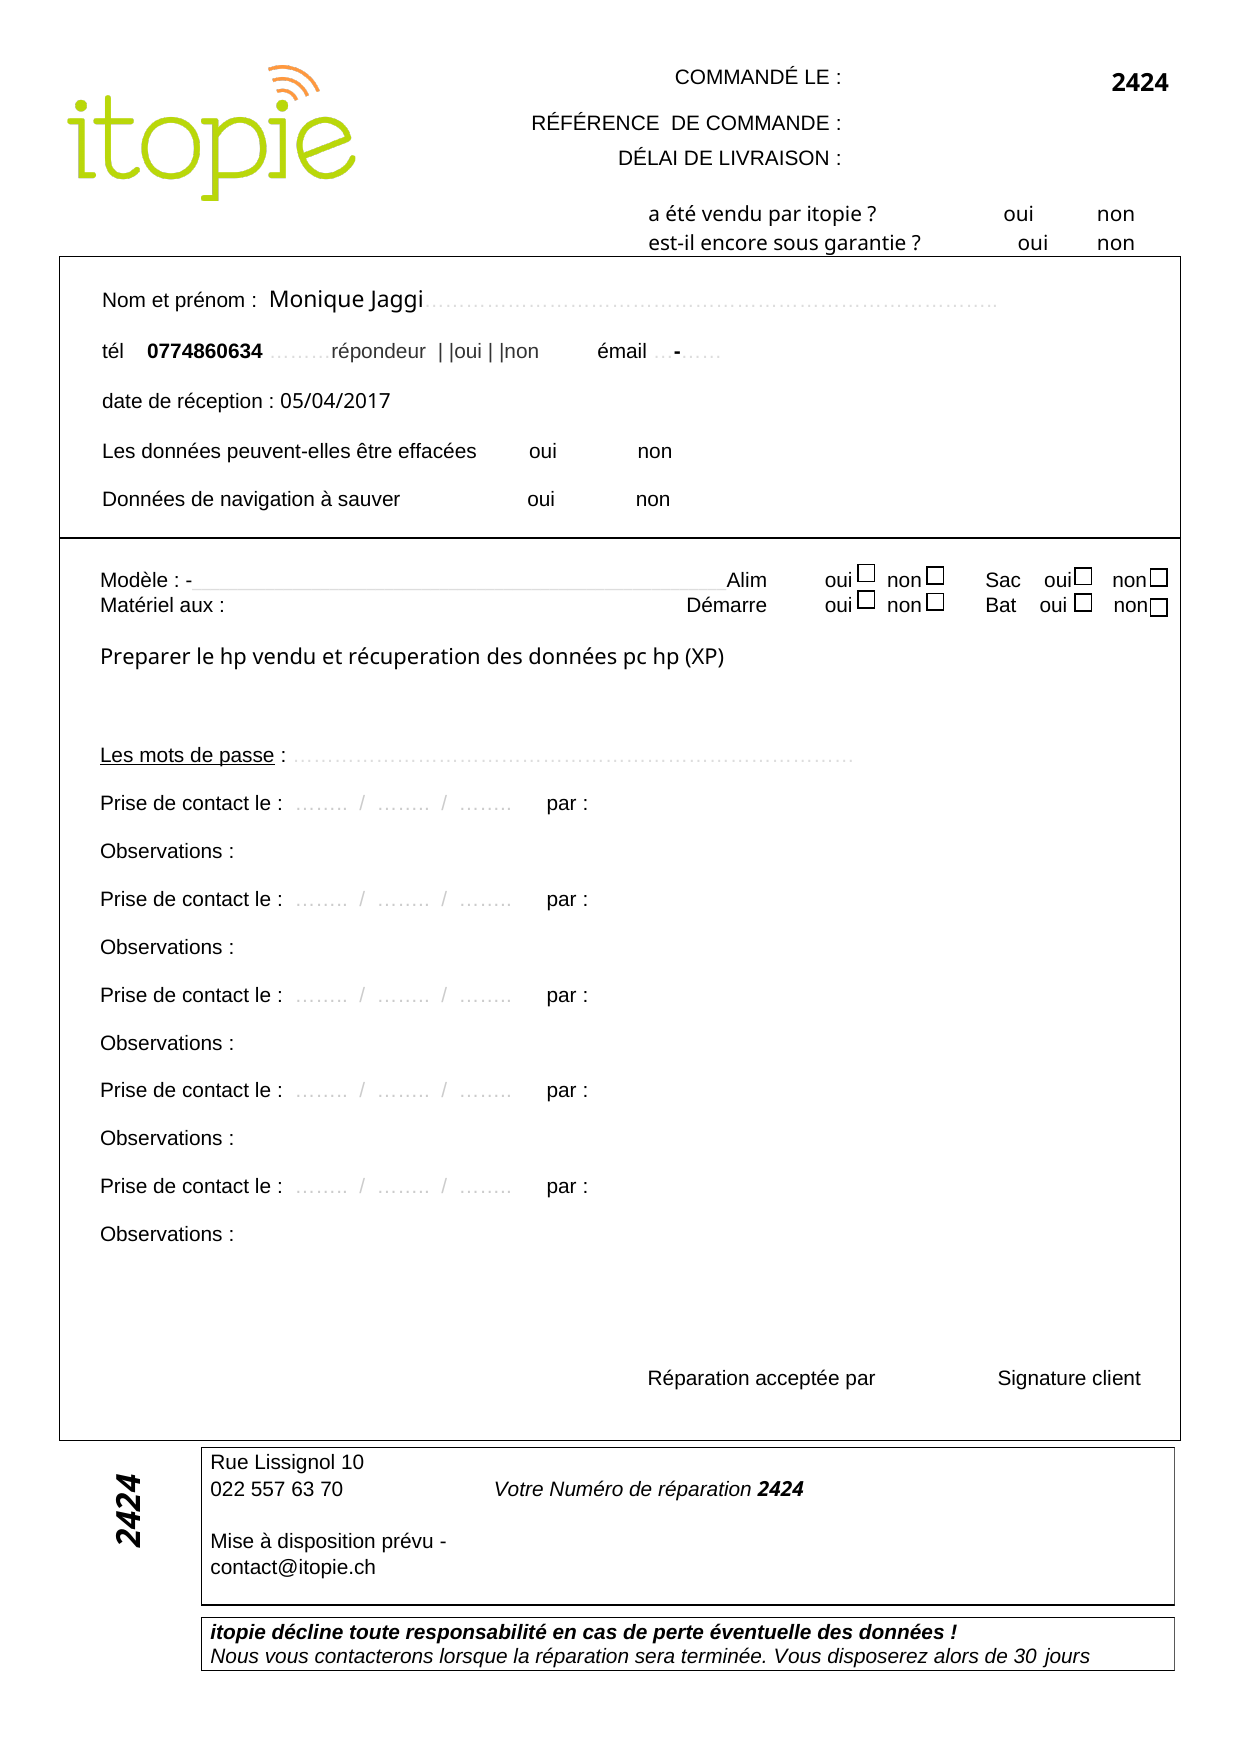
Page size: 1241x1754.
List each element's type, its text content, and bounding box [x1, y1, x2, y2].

table_header 2424 [847, 59, 1180, 104]
table_cell [847, 140, 1180, 175]
text date de réception : 05/04/2017 [60, 383, 1180, 415]
table_header COMMANDÉ LE : [490, 59, 847, 104]
text Observations : [60, 836, 1180, 863]
table_header 2424 [59, 1441, 195, 1677]
text a été vendu par itopie ? oui non [59, 199, 1181, 228]
table_cell itopie décline toute responsabilité en cas de perte éventuelle des données ! Nous vous contacterons lorsque la réparation sera terminée. Vous disposerez alors de 30 jours [195, 1611, 1180, 1677]
table_cell RÉFÉRENCE DE COMMANDE : [490, 105, 847, 140]
text Observations : [60, 1027, 1180, 1054]
table_cell [847, 105, 1180, 140]
text Preparer le hp vendu et récuperation des données pc hp (XP) [60, 638, 1180, 671]
text Réparation acceptée par Signature client [60, 1363, 1180, 1390]
text Données de navigation à sauver oui non [60, 484, 1180, 511]
text Les mots de passe : ……………………………………………………………………… [60, 740, 1180, 767]
text Observations : [60, 1219, 1180, 1246]
text Nom et prénom : Monique Jaggi……………………………………………………………………….. [60, 280, 1180, 314]
text tél 0774860634 ………répondeur | |oui | |non émail …-…… [60, 335, 1180, 362]
text Matériel aux : Démarre oui non Bat oui non [60, 590, 1180, 617]
table_cell DÉLAI DE LIVRAISON : [490, 140, 847, 175]
picture [67, 65, 356, 201]
text Modèle : - Alim oui non Sac oui non [60, 562, 856, 590]
text Prise de contact le : …….. / …….. / …….. par : [60, 883, 1180, 911]
text Prise de contact le : …….. / …….. / …….. par : [60, 979, 1180, 1006]
text Observations : [60, 1123, 1180, 1150]
text Observations : [60, 931, 1180, 958]
table_header Rue Lissignol 10 022 557 63 70 Votre Numéro de réparation 2424 Mise à disposition prévu - contact@itopie.ch [195, 1441, 1180, 1611]
text est-il encore sous garantie ? oui non [59, 228, 1181, 256]
text Prise de contact le : …….. / …….. / …….. par : [60, 1075, 1180, 1102]
text Prise de contact le : …….. / …….. / …….. par : [60, 788, 1180, 815]
text Modèle : - Alim oui non Sac oui non [879, 562, 925, 590]
text Modèle : - Alim oui non Sac oui non [948, 562, 1180, 590]
text Prise de contact le : …….. / …….. / …….. par : [60, 1171, 1180, 1198]
text Les données peuvent-elles être effacées oui non [60, 436, 1180, 463]
